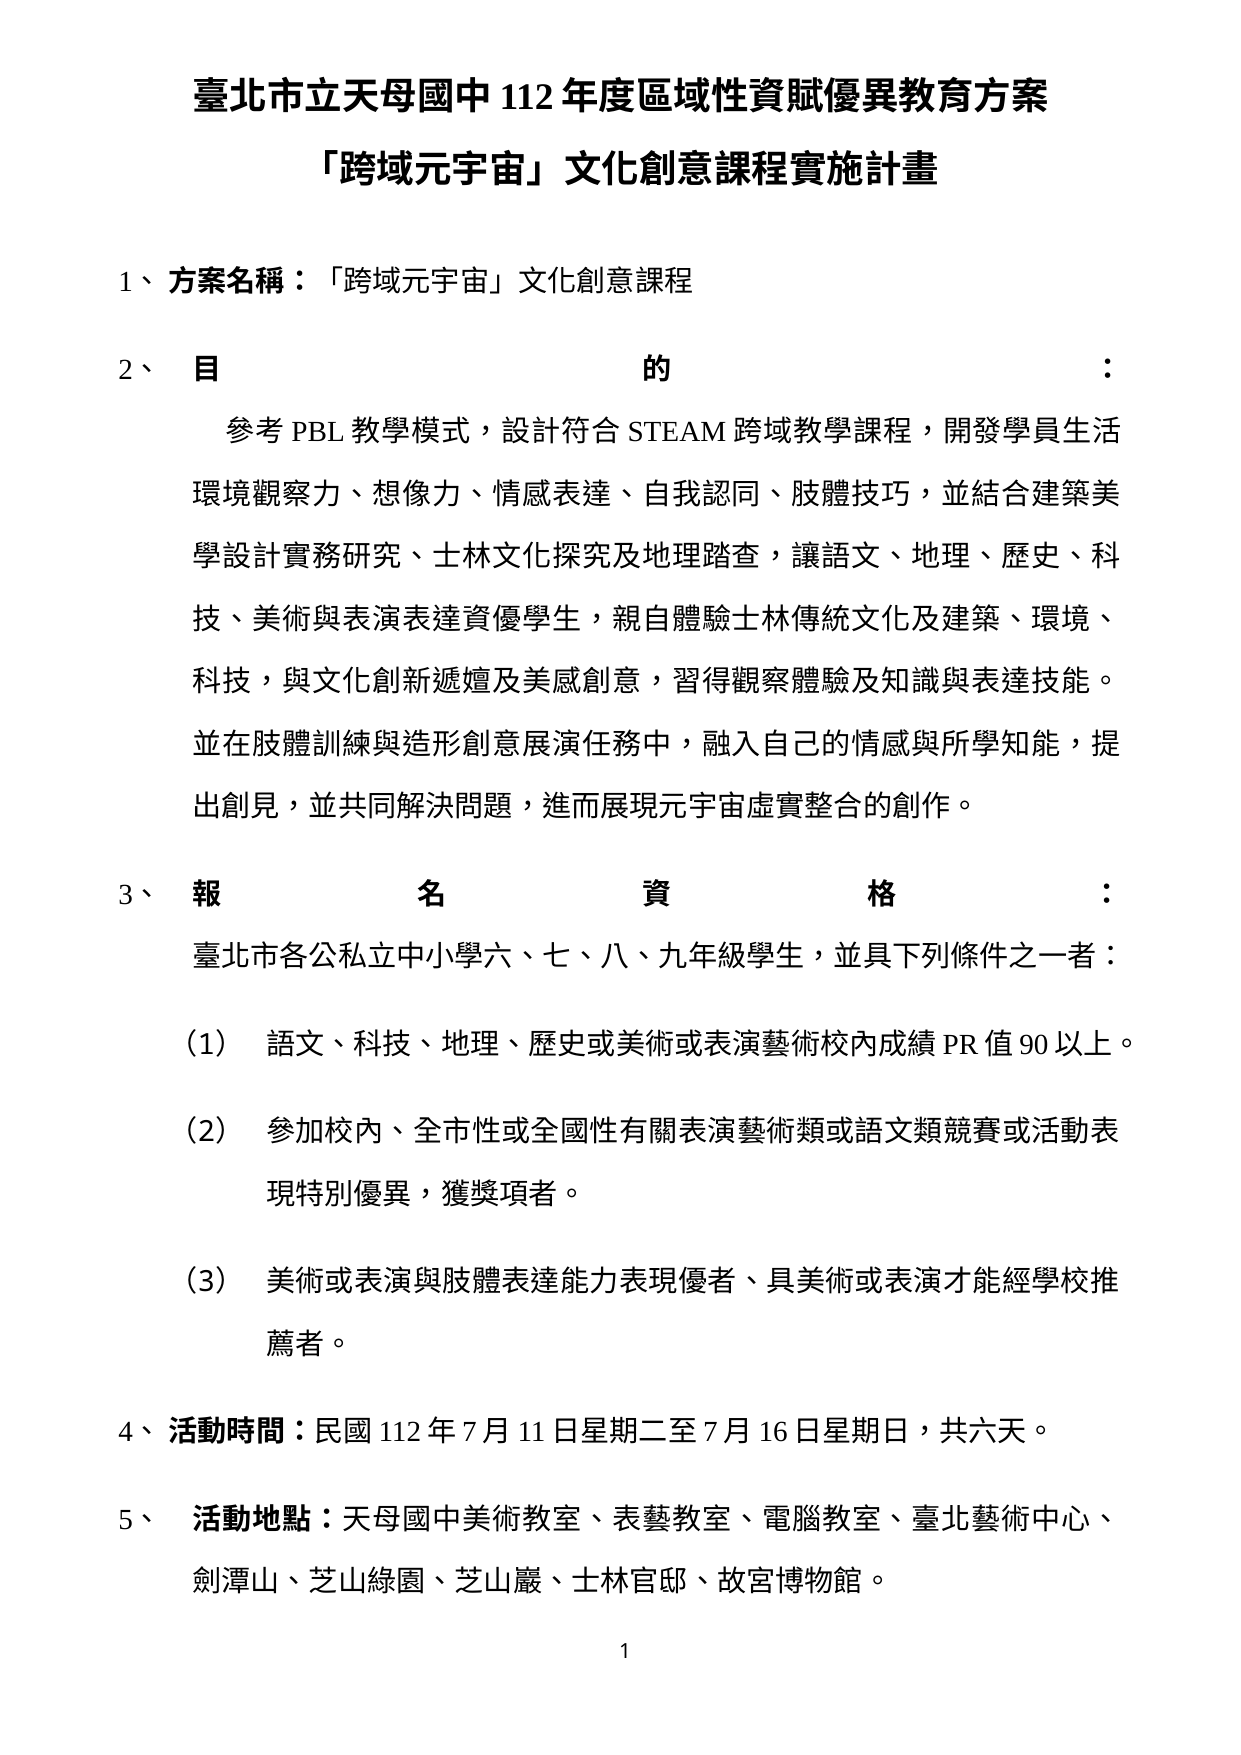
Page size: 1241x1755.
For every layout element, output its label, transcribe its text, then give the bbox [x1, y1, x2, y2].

list 語文、科技、地理、歷史或美術或表演藝術校內成績PR值90以上。 [168, 1000, 1122, 1062]
list 活動地點：天母國中美術教室、表藝教室、電腦教室、臺北藝術中心、劍潭山、芝山綠園、芝山巖、士林官邸、故宮博物館。 [118, 1475, 1122, 1600]
list 活動時間：民國112年7月11日星期二至7月16日星期日，共六天。 [118, 1387, 1122, 1450]
list 報名資格： 臺北市各公私立中小學六、七、八、九年級學生，並具下列條件之一者： [118, 850, 1122, 975]
list 美術或表演與肢體表達能力表現優者、具美術或表演才能經學校推薦者。 [168, 1237, 1122, 1362]
list 參加校內、全市性或全國性有關表演藝術類或語文類競賽或活動表現特別優異，獲獎項者。 [168, 1087, 1122, 1212]
text 臺北市立天母國中112年度區域性資賦優異教育方案 [118, 66, 1122, 121]
list 目的： 參考PBL教學模式，設計符合STEAM跨域教學課程，開發學員生活環境觀察力、想像力、情感表達、自我認同、肢體技巧，並結合建築美學設計實務研究、士林文化探究及地理踏查，讓語文、地理、歷史、科技、美術與表演表達資優學生，親自體驗士林傳統文化及建築、環境、科技，與文化創新遞嬗及美感創意，習得觀察體驗及知識與表達技能。並在肢體訓練與造形創意展演任務中，融入自己的情感與所學知能，提出創見，並共同解決問題，進而展現元宇宙虛實整合的創作。 [118, 325, 1122, 825]
text 「跨域元宇宙」文化創意課程實施計畫 [118, 139, 1122, 193]
list 方案名稱：「跨域元宇宙」文化創意課程 [118, 237, 1122, 300]
